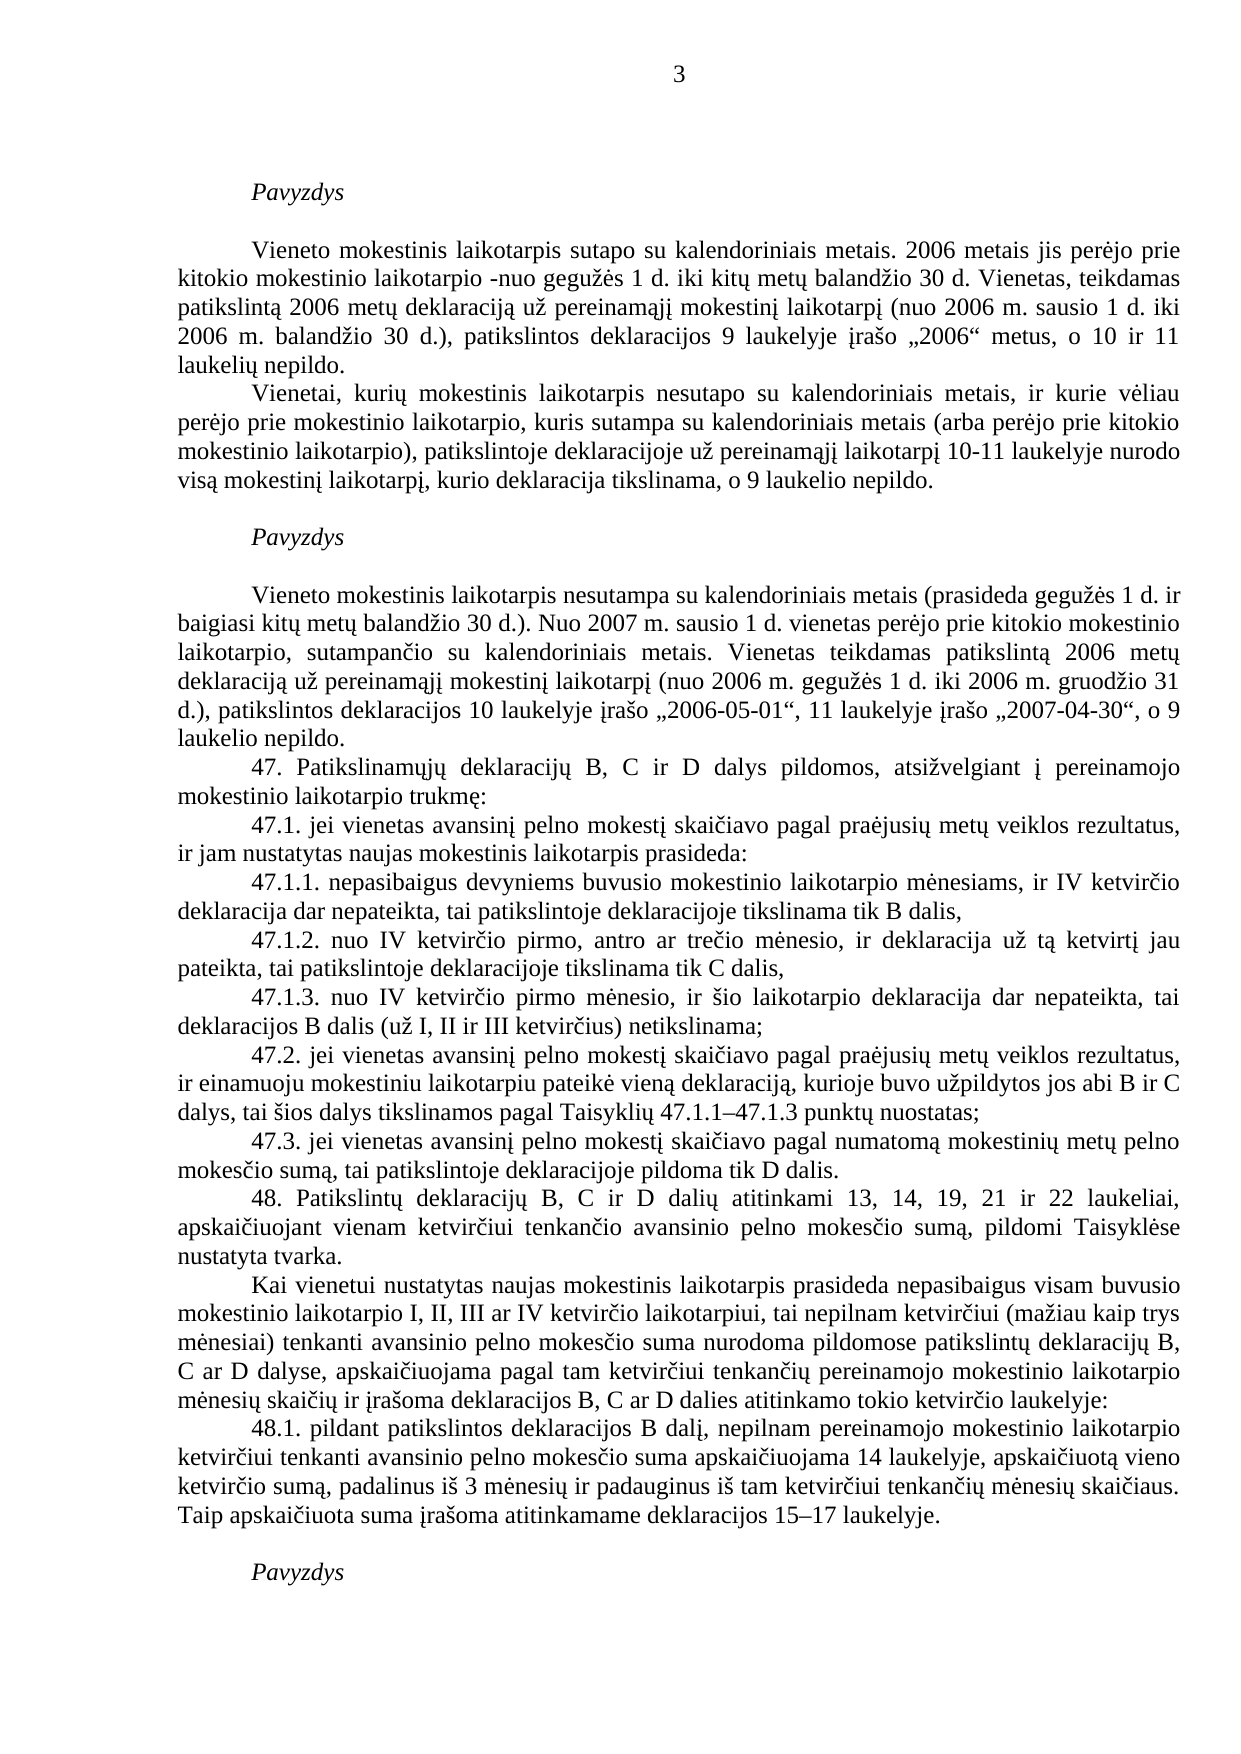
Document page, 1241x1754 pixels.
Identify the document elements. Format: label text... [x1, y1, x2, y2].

text 47.1. jei vienetas avansinį pelno mokestį skaičiavo pagal praėjusių metų veiklos rezultatus, ir jam nustatytas naujas mokestinis laikotarpis prasideda: [177, 810, 1181, 867]
text Pavyzdys [177, 1557, 1181, 1586]
text 47.3. jei vienetas avansinį pelno mokestį skaičiavo pagal numatomą mokestinių metų pelno mokesčio sumą, tai patikslintoje deklaracijoje pildoma tik D dalis. [177, 1126, 1181, 1183]
text Vienetai, kurių mokestinis laikotarpis nesutapo su kalendoriniais metais, ir kurie vėliau perėjo prie mokestinio laikotarpio, kuris sutampa su kalendoriniais metais (arba perėjo prie kitokio mokestinio laikotarpio), patikslintoje deklaracijoje už pereinamąjį laikotarpį 10-11 laukelyje nurodo visą mokestinį laikotarpį, kurio deklaracija tikslinama, o 9 laukelio nepildo. [177, 378, 1181, 493]
text Vieneto mokestinis laikotarpis sutapo su kalendoriniais metais. 2006 metais jis perėjo prie kitokio mokestinio laikotarpio -nuo gegužės 1 d. iki kitų metų balandžio 30 d. Vienetas, teikdamas patikslintą 2006 metų deklaraciją už pereinamąjį mokestinį laikotarpį (nuo 2006 m. sausio 1 d. iki 2006 m. balandžio 30 d.), patikslintos deklaracijos 9 laukelyje įrašo „2006“ metus, o 10 ir 11 laukelių nepildo. [177, 235, 1181, 378]
text 47. Patikslinamųjų deklaracijų B, C ir D dalys pildomos, atsižvelgiant į pereinamojo mokestinio laikotarpio trukmę: [177, 752, 1181, 810]
text 47.1.1. nepasibaigus devyniems buvusio mokestinio laikotarpio mėnesiams, ir IV ketvirčio deklaracija dar nepateikta, tai patikslintoje deklaracijoje tikslinama tik B dalis, [177, 867, 1181, 925]
text Pavyzdys [177, 177, 1181, 206]
text 47.2. jei vienetas avansinį pelno mokestį skaičiavo pagal praėjusių metų veiklos rezultatus, ir einamuoju mokestiniu laikotarpiu pateikė vieną deklaraciją, kurioje buvo užpildytos jos abi B ir C dalys, tai šios dalys tikslinamos pagal Taisyklių 47.1.1–47.1.3 punktų nuostatas; [177, 1040, 1181, 1126]
text 48.1. pildant patikslintos deklaracijos B dalį, nepilnam pereinamojo mokestinio laikotarpio ketvirčiui tenkanti avansinio pelno mokesčio suma apskaičiuojama 14 laukelyje, apskaičiuotą vieno ketvirčio sumą, padalinus iš 3 mėnesių ir padauginus iš tam ketvirčiui tenkančių mėnesių skaičiaus. Taip apskaičiuota suma įrašoma atitinkamame deklaracijos 15–17 laukelyje. [177, 1413, 1181, 1528]
text Vieneto mokestinis laikotarpis nesutampa su kalendoriniais metais (prasideda gegužės 1 d. ir baigiasi kitų metų balandžio 30 d.). Nuo 2007 m. sausio 1 d. vienetas perėjo prie kitokio mokestinio laikotarpio, sutampančio su kalendoriniais metais. Vienetas teikdamas patikslintą 2006 metų deklaraciją už pereinamąjį mokestinį laikotarpį (nuo 2006 m. gegužės 1 d. iki 2006 m. gruodžio 31 d.), patikslintos deklaracijos 10 laukelyje įrašo „2006-05-01“, 11 laukelyje įrašo „2007-04-30“, o 9 laukelio nepildo. [177, 580, 1181, 752]
text Kai vienetui nustatytas naujas mokestinis laikotarpis prasideda nepasibaigus visam buvusio mokestinio laikotarpio I, II, III ar IV ketvirčio laikotarpiui, tai nepilnam ketvirčiui (mažiau kaip trys mėnesiai) tenkanti avansinio pelno mokesčio suma nurodoma pildomose patikslintų deklaracijų B, C ar D dalyse, apskaičiuojama pagal tam ketvirčiui tenkančių pereinamojo mokestinio laikotarpio mėnesių skaičių ir įrašoma deklaracijos B, C ar D dalies atitinkamo tokio ketvirčio laukelyje: [177, 1270, 1181, 1413]
text 48. Patikslintų deklaracijų B, C ir D dalių atitinkami 13, 14, 19, 21 ir 22 laukeliai, apskaičiuojant vienam ketvirčiui tenkančio avansinio pelno mokesčio sumą, pildomi Taisyklėse nustatyta tvarka. [177, 1183, 1181, 1270]
text Pavyzdys [177, 522, 1181, 551]
text 47.1.2. nuo IV ketvirčio pirmo, antro ar trečio mėnesio, ir deklaracija už tą ketvirtį jau pateikta, tai patikslintoje deklaracijoje tikslinama tik C dalis, [177, 925, 1181, 982]
text 47.1.3. nuo IV ketvirčio pirmo mėnesio, ir šio laikotarpio deklaracija dar nepateikta, tai deklaracijos B dalis (už I, II ir III ketvirčius) netikslinama; [177, 982, 1181, 1040]
